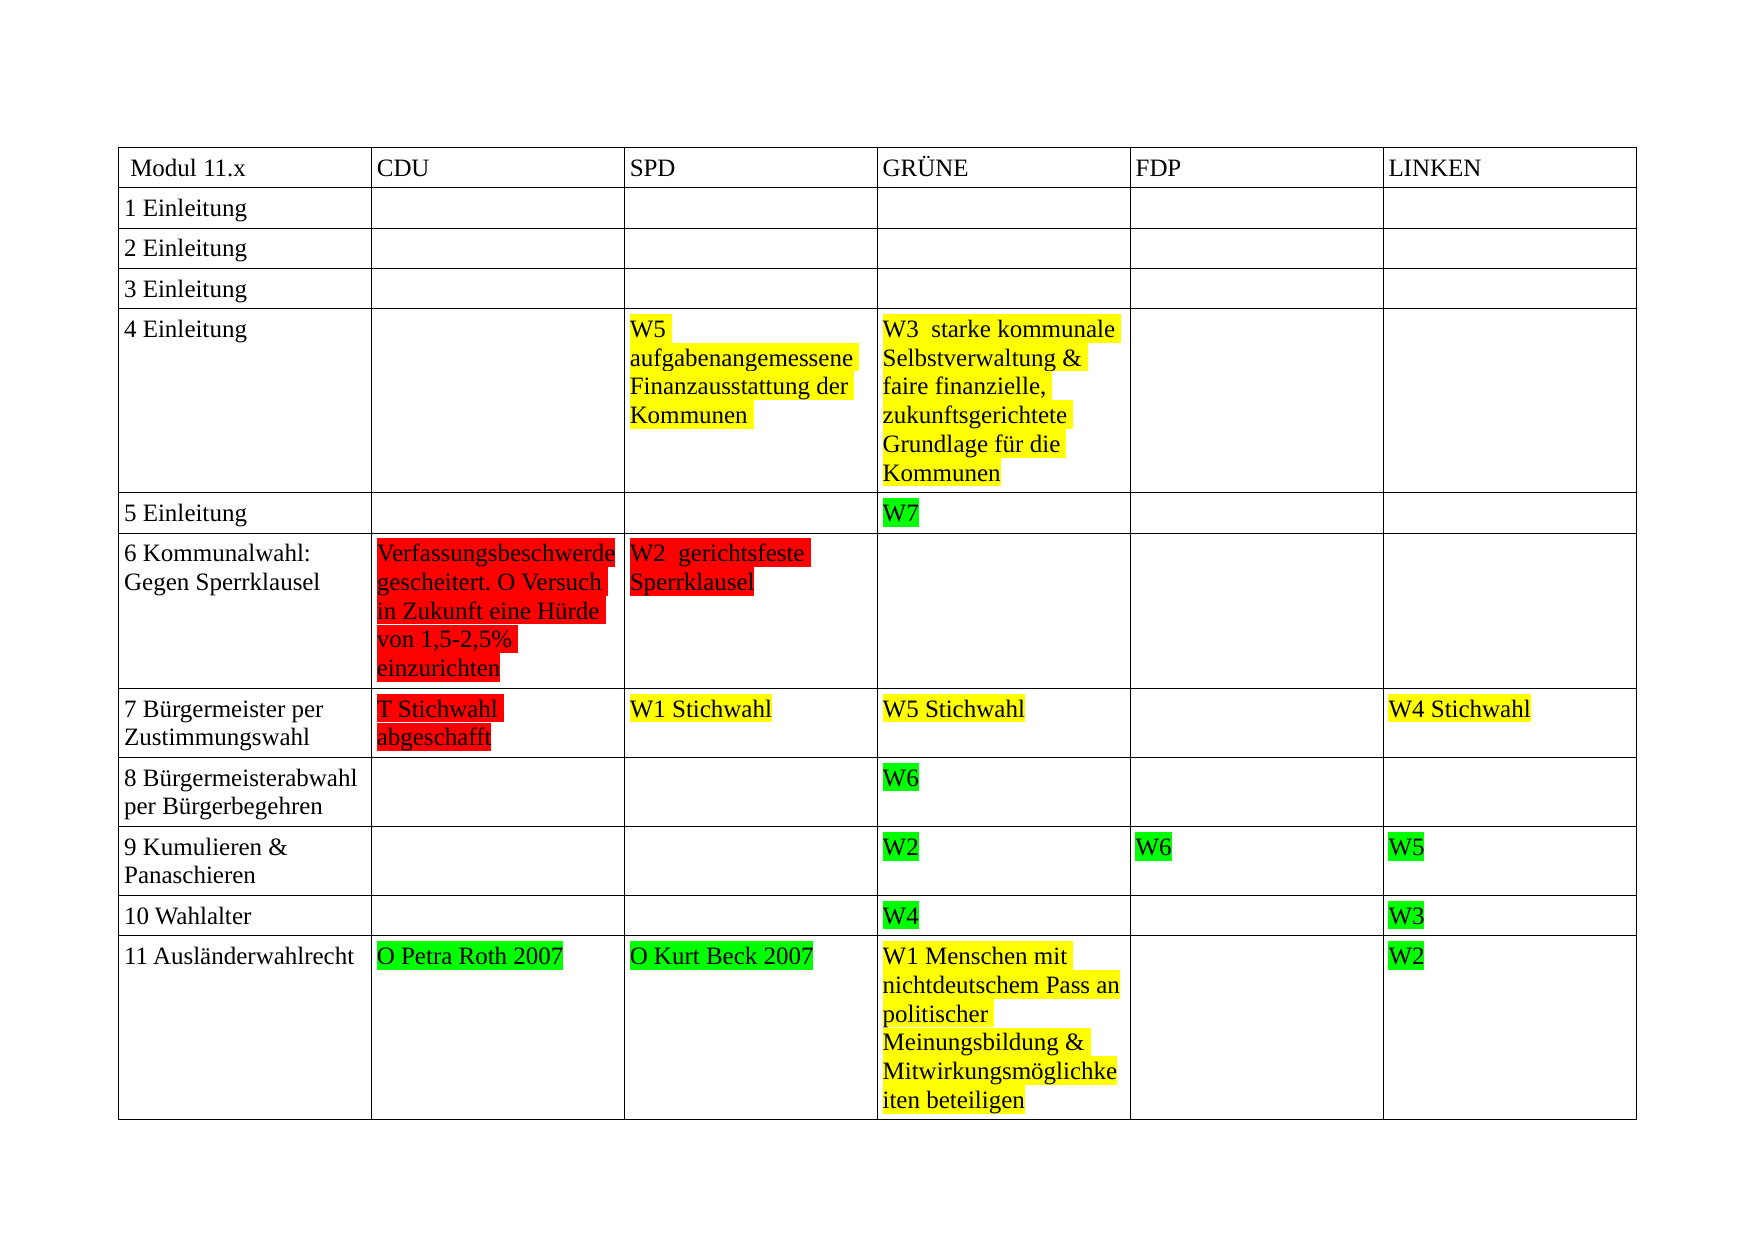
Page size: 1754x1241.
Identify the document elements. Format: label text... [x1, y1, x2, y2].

table_cell [372, 758, 624, 826]
table_cell [372, 188, 624, 227]
table_header GRÜNE [878, 148, 1130, 187]
table_cell 2 Einleitung [119, 229, 371, 268]
table_header SPD [625, 148, 877, 187]
table_cell 9 Kumulieren & Panaschieren [119, 827, 371, 895]
table_cell [1131, 309, 1383, 492]
table_cell [878, 534, 1130, 688]
table_cell W5 Stichwahl [878, 689, 1130, 757]
table_cell [372, 269, 624, 308]
table_cell Verfassungsbeschwerde gescheitert. O Versuch in Zukunft eine Hürde von 1,5-2,5% einzurichten [372, 534, 624, 688]
table_cell W5 aufgabenangemessene Finanzausstattung der Kommunen [625, 309, 877, 492]
table_header FDP [1131, 148, 1383, 187]
table_cell O Kurt Beck 2007 [625, 936, 877, 1119]
table_cell [1384, 229, 1636, 268]
table_cell [625, 896, 877, 935]
table_cell 8 Bürgermeisterabwahl per Bürgerbegehren [119, 758, 371, 826]
table_cell [372, 827, 624, 895]
table_cell [1131, 269, 1383, 308]
table_cell 4 Einleitung [119, 309, 371, 492]
table_cell W2 [1384, 936, 1636, 1119]
table_cell [1384, 493, 1636, 532]
table_cell 7 Bürgermeister per Zustimmungswahl [119, 689, 371, 757]
table_cell [878, 269, 1130, 308]
table_cell W5 [1384, 827, 1636, 895]
table_cell [878, 229, 1130, 268]
table_cell 10 Wahlalter [119, 896, 371, 935]
table_header Modul 11.x [119, 148, 371, 187]
table_cell [1131, 534, 1383, 688]
table_cell [372, 309, 624, 492]
table_cell W1 Menschen mit nichtdeutschem Pass an politischer Meinungsbildung & Mitwirkungsmöglichkeiten beteiligen [878, 936, 1130, 1119]
table_cell W2 gerichtsfeste Sperrklausel [625, 534, 877, 688]
table_cell [625, 188, 877, 227]
table_cell [625, 758, 877, 826]
table_cell [625, 229, 877, 268]
table_cell [625, 269, 877, 308]
table_cell [1131, 229, 1383, 268]
table_cell [372, 896, 624, 935]
table_cell [372, 493, 624, 532]
table_cell [1131, 689, 1383, 757]
table_cell W7 [878, 493, 1130, 532]
table_cell T Stichwahl abgeschafft [372, 689, 624, 757]
table_cell [1131, 896, 1383, 935]
table_cell W4 [878, 896, 1130, 935]
table_header CDU [372, 148, 624, 187]
table_cell [1384, 269, 1636, 308]
table_cell [625, 493, 877, 532]
table_cell [1384, 188, 1636, 227]
table_cell [1131, 936, 1383, 1119]
table_cell O Petra Roth 2007 [372, 936, 624, 1119]
table_cell 6 Kommunalwahl: Gegen Sperrklausel [119, 534, 371, 688]
table_header LINKEN [1384, 148, 1636, 187]
table_cell [625, 827, 877, 895]
table_cell [1131, 188, 1383, 227]
table_cell W2 [878, 827, 1130, 895]
table_cell W1 Stichwahl [625, 689, 877, 757]
table_cell 3 Einleitung [119, 269, 371, 308]
table_cell [878, 188, 1130, 227]
table_cell 5 Einleitung [119, 493, 371, 532]
table_cell W6 [1131, 827, 1383, 895]
table_cell W4 Stichwahl [1384, 689, 1636, 757]
table_cell [1131, 758, 1383, 826]
table_cell [1384, 758, 1636, 826]
table_cell 11 Ausländerwahlrecht [119, 936, 371, 1119]
table_cell [1131, 493, 1383, 532]
table_cell W6 [878, 758, 1130, 826]
table_cell [372, 229, 624, 268]
table_cell W3 starke kommunale Selbstverwaltung & faire finanzielle, zukunftsgerichtete Grundlage für die Kommunen [878, 309, 1130, 492]
table_cell W3 [1384, 896, 1636, 935]
table_cell [1384, 534, 1636, 688]
table_cell 1 Einleitung [119, 188, 371, 227]
table_cell [1384, 309, 1636, 492]
